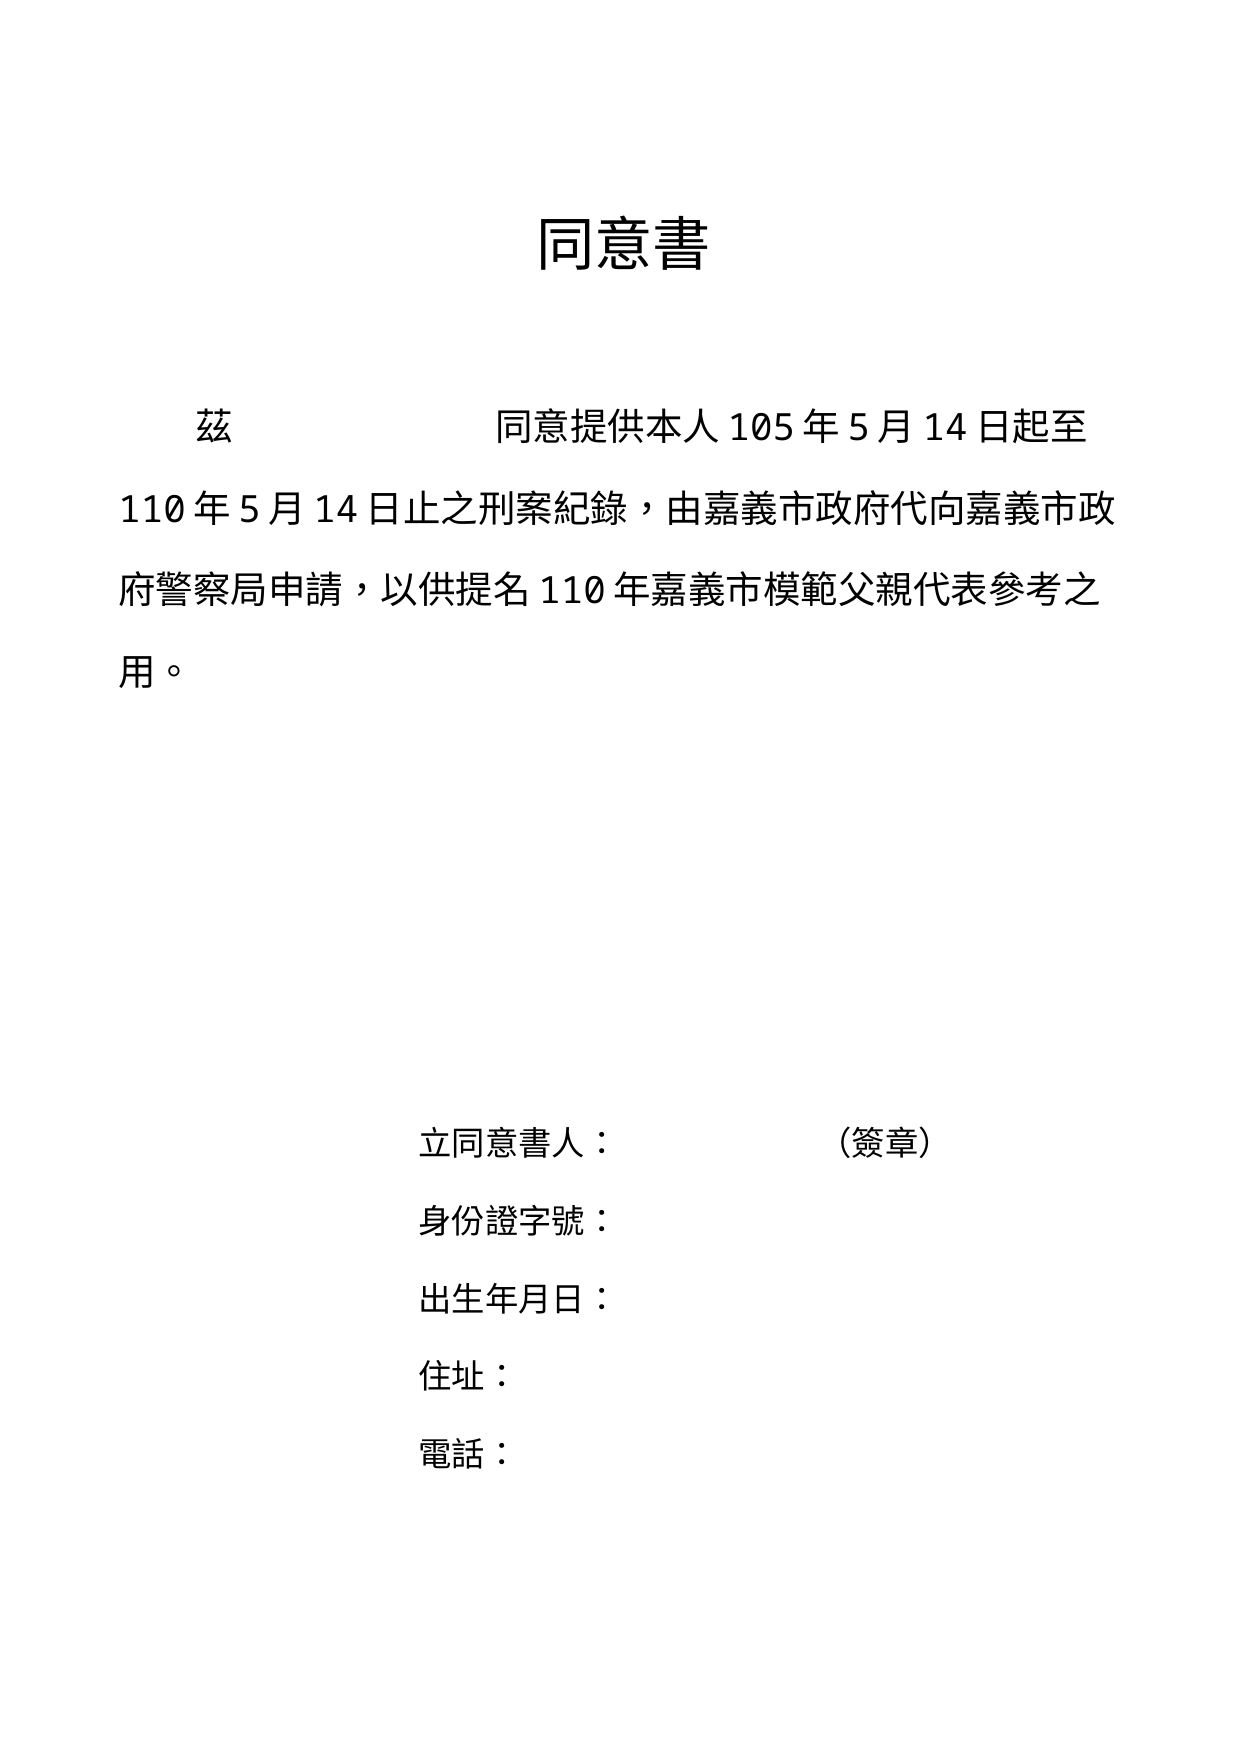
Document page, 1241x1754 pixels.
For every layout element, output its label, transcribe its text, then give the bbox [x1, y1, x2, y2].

text 住址： [118, 1350, 1122, 1398]
text 電話： [118, 1428, 1122, 1476]
text 身份證字號： [118, 1195, 1122, 1243]
text 立同意書人： （簽章） [118, 1117, 1122, 1165]
text 出生年月日： [118, 1273, 1122, 1321]
text 茲 同意提供本人105年5月14日起至110年5月14日止之刑案紀錄，由嘉義市政府代向嘉義市政府警察局申請，以供提名110年嘉義市模範父親代表參考之用。 [118, 397, 1122, 696]
text 同意書 [118, 198, 1122, 282]
